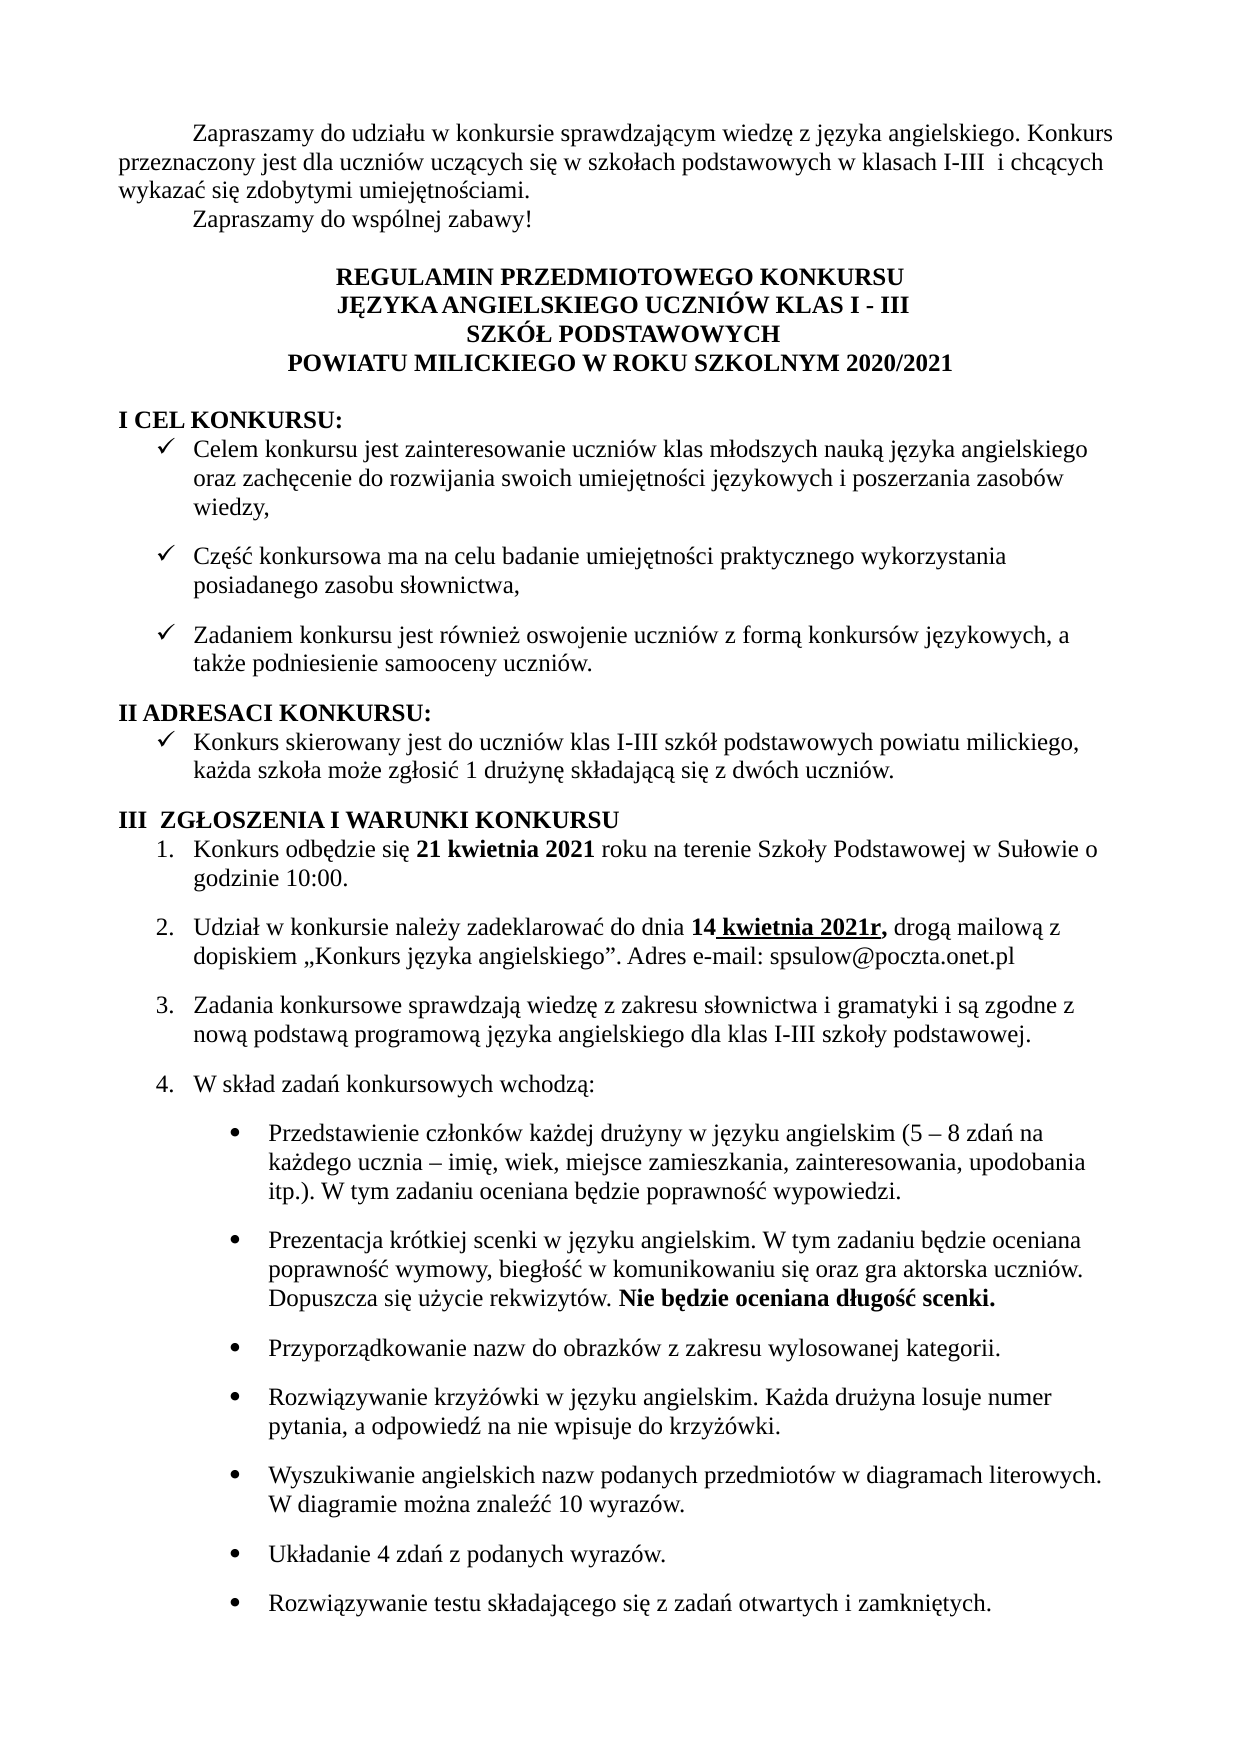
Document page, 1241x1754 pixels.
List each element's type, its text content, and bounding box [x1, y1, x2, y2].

text III ZGŁOSZENIA I WARUNKI KONKURSU [118, 805, 1122, 834]
list Przyporządkowanie nazw do obrazków z zakresu wylosowanej kategorii. [231, 1333, 1122, 1361]
text I CEL KONKURSU: [118, 406, 1122, 434]
text Zapraszamy do udziału w konkursie sprawdzającym wiedzę z języka angielskiego. Konkurs przeznaczony jest dla uczniów uczących się w szkołach podstawowych w klasach I-III i chcących wykazać się zdobytymi umiejętnościami. [118, 118, 1122, 204]
list Przedstawienie członków każdej drużyny w języku angielskim (5 – 8 zdań na każdego ucznia – imię, wiek, miejsce zamieszkania, zainteresowania, upodobania itp.). W tym zadaniu oceniana będzie poprawność wypowiedzi. [231, 1118, 1122, 1205]
list Rozwiązywanie krzyżówki w języku angielskim. Każda drużyna losuje numer pytania, a odpowiedź na nie wpisuje do krzyżówki. [231, 1382, 1122, 1440]
list Część konkursowa ma na celu badanie umiejętności praktycznego wykorzystania posiadanego zasobu słownictwa, [156, 541, 1122, 599]
text JĘZYKA ANGIELSKIEGO UCZNIÓW KLAS I - III [118, 291, 1122, 319]
list Konkurs skierowany jest do uczniów klas I-III szkół podstawowych powiatu milickiego, każda szkoła może zgłosić 1 drużynę składającą się z dwóch uczniów. [156, 727, 1122, 784]
text REGULAMIN PRZEDMIOTOWEGO KONKURSU [118, 262, 1122, 291]
list W skład zadań konkursowych wchodzą: [156, 1069, 1122, 1098]
list Zadania konkursowe sprawdzają wiedzę z zakresu słownictwa i gramatyki i są zgodne z nową podstawą programową języka angielskiego dla klas I-III szkoły podstawowej. [156, 991, 1122, 1048]
text II ADRESACI KONKURSU: [118, 698, 1122, 727]
list Prezentacja krótkiej scenki w języku angielskim. W tym zadaniu będzie oceniana poprawność wymowy, biegłość w komunikowaniu się oraz gra aktorska uczniów. Dopuszcza się użycie rekwizytów. Nie będzie oceniana długość scenki. [231, 1226, 1122, 1312]
list Zadaniem konkursu jest również oswojenie uczniów z formą konkursów językowych, a także podniesienie samooceny uczniów. [156, 620, 1122, 677]
list Wyszukiwanie angielskich nazw podanych przedmiotów w diagramach literowych. W diagramie można znaleźć 10 wyrazów. [231, 1461, 1122, 1518]
list Udział w konkursie należy zadeklarować do dnia 14 kwietnia 2021r, drogą mailową z dopiskiem „Konkurs języka angielskiego”. Adres e-mail: spsulow@poczta.onet.pl [156, 912, 1122, 970]
text Zapraszamy do wspólnej zabawy! [118, 204, 1122, 233]
list Celem konkursu jest zainteresowanie uczniów klas młodszych nauką języka angielskiego oraz zachęcenie do rozwijania swoich umiejętności językowych i poszerzania zasobów wiedzy, [156, 434, 1122, 521]
list Układanie 4 zdań z podanych wyrazów. [231, 1539, 1122, 1568]
list Rozwiązywanie testu składającego się z zadań otwartych i zamkniętych. [231, 1588, 1122, 1617]
list Konkurs odbędzie się 21 kwietnia 2021 roku na terenie Szkoły Podstawowej w Sułowie o godzinie 10:00. [156, 834, 1122, 891]
text POWIATU MILICKIEGO W ROKU SZKOLNYM 2020/2021 [118, 348, 1122, 377]
text SZKÓŁ PODSTAWOWYCH [118, 319, 1122, 348]
